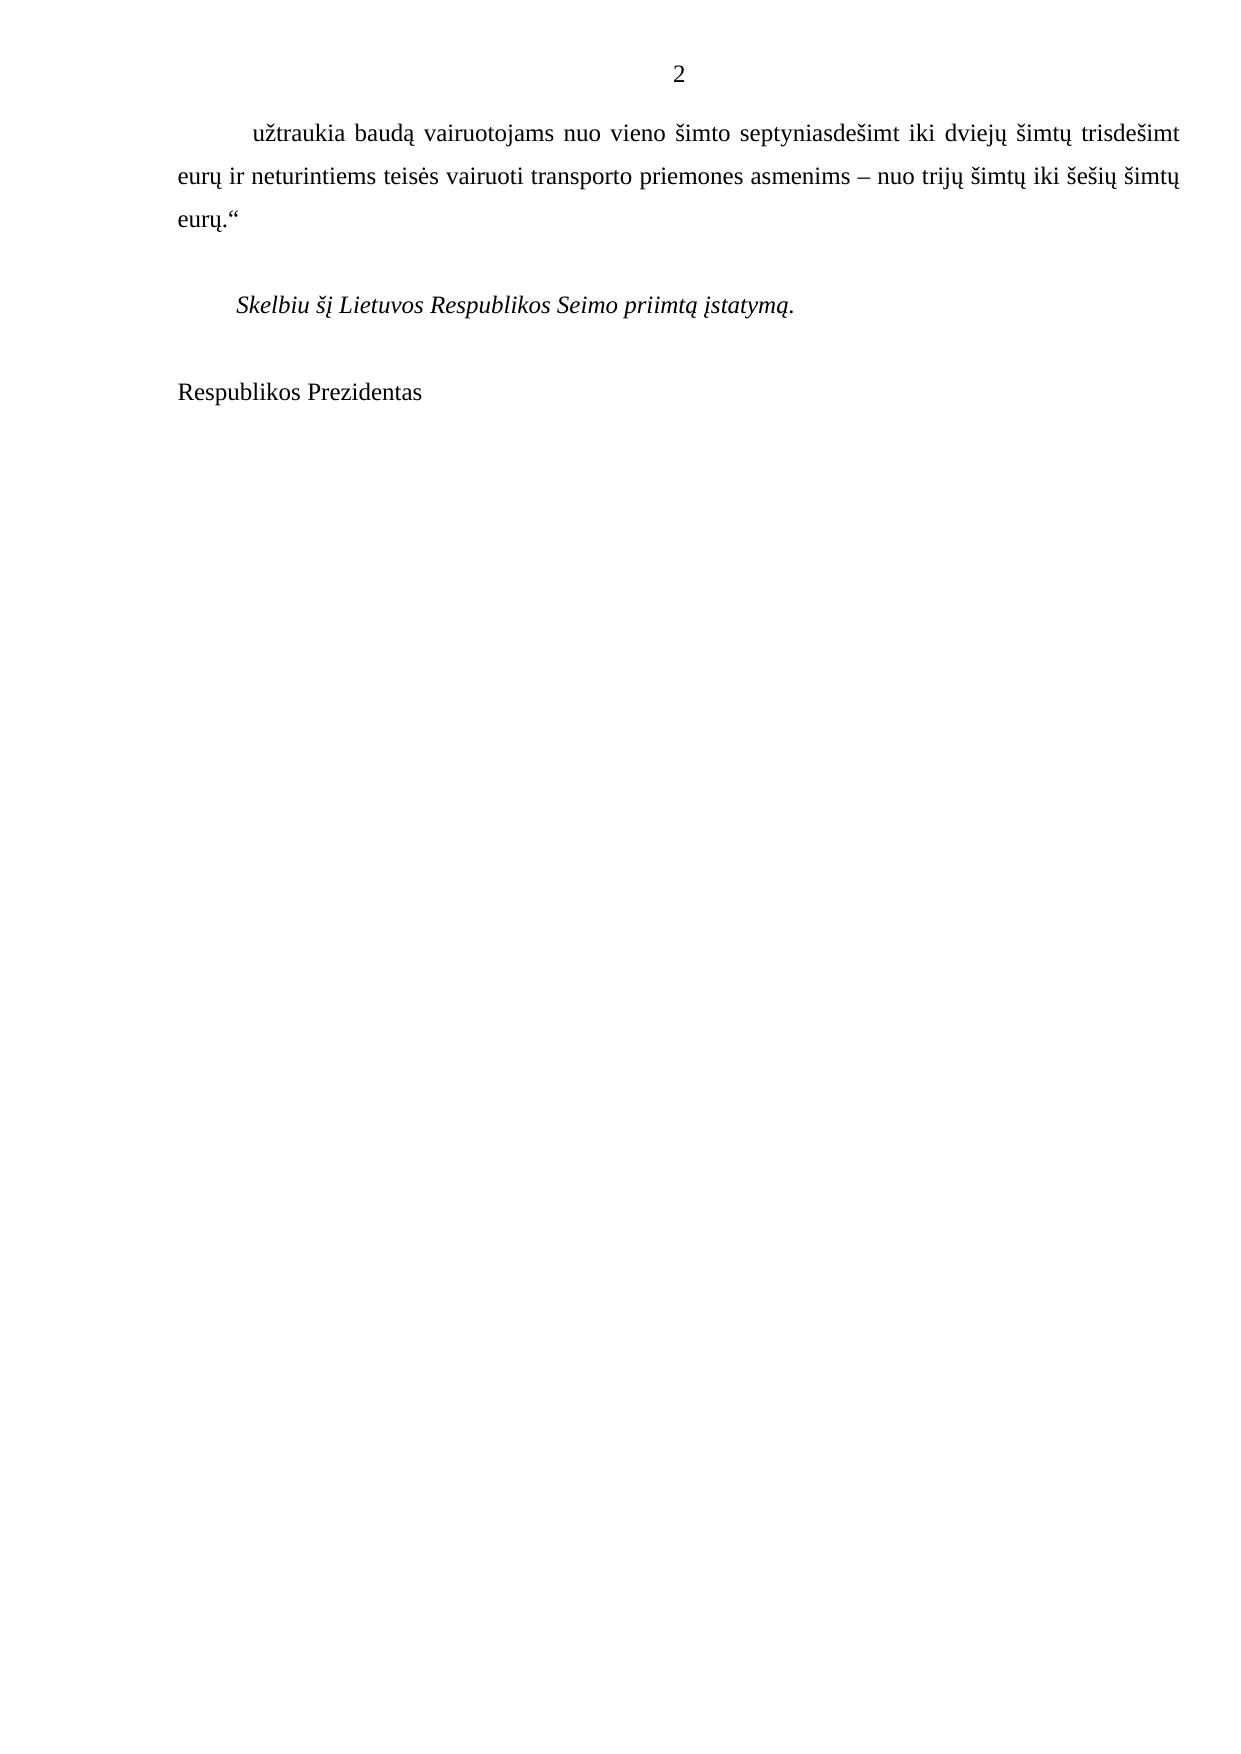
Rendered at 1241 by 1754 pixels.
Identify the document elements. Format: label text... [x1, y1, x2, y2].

text Respublikos Prezidentas [177, 377, 1181, 406]
text Skelbiu šį Lietuvos Respublikos Seimo priimtą įstatymą. [177, 291, 1181, 319]
text užtraukia baudą vairuotojams nuo vieno šimto septyniasdešimt iki dviejų šimtų trisdešimt eurų ir neturintiems teisės vairuoti transporto priemones asmenims – nuo trijų šimtų iki šešių šimtų eurų.“ [177, 118, 1181, 233]
